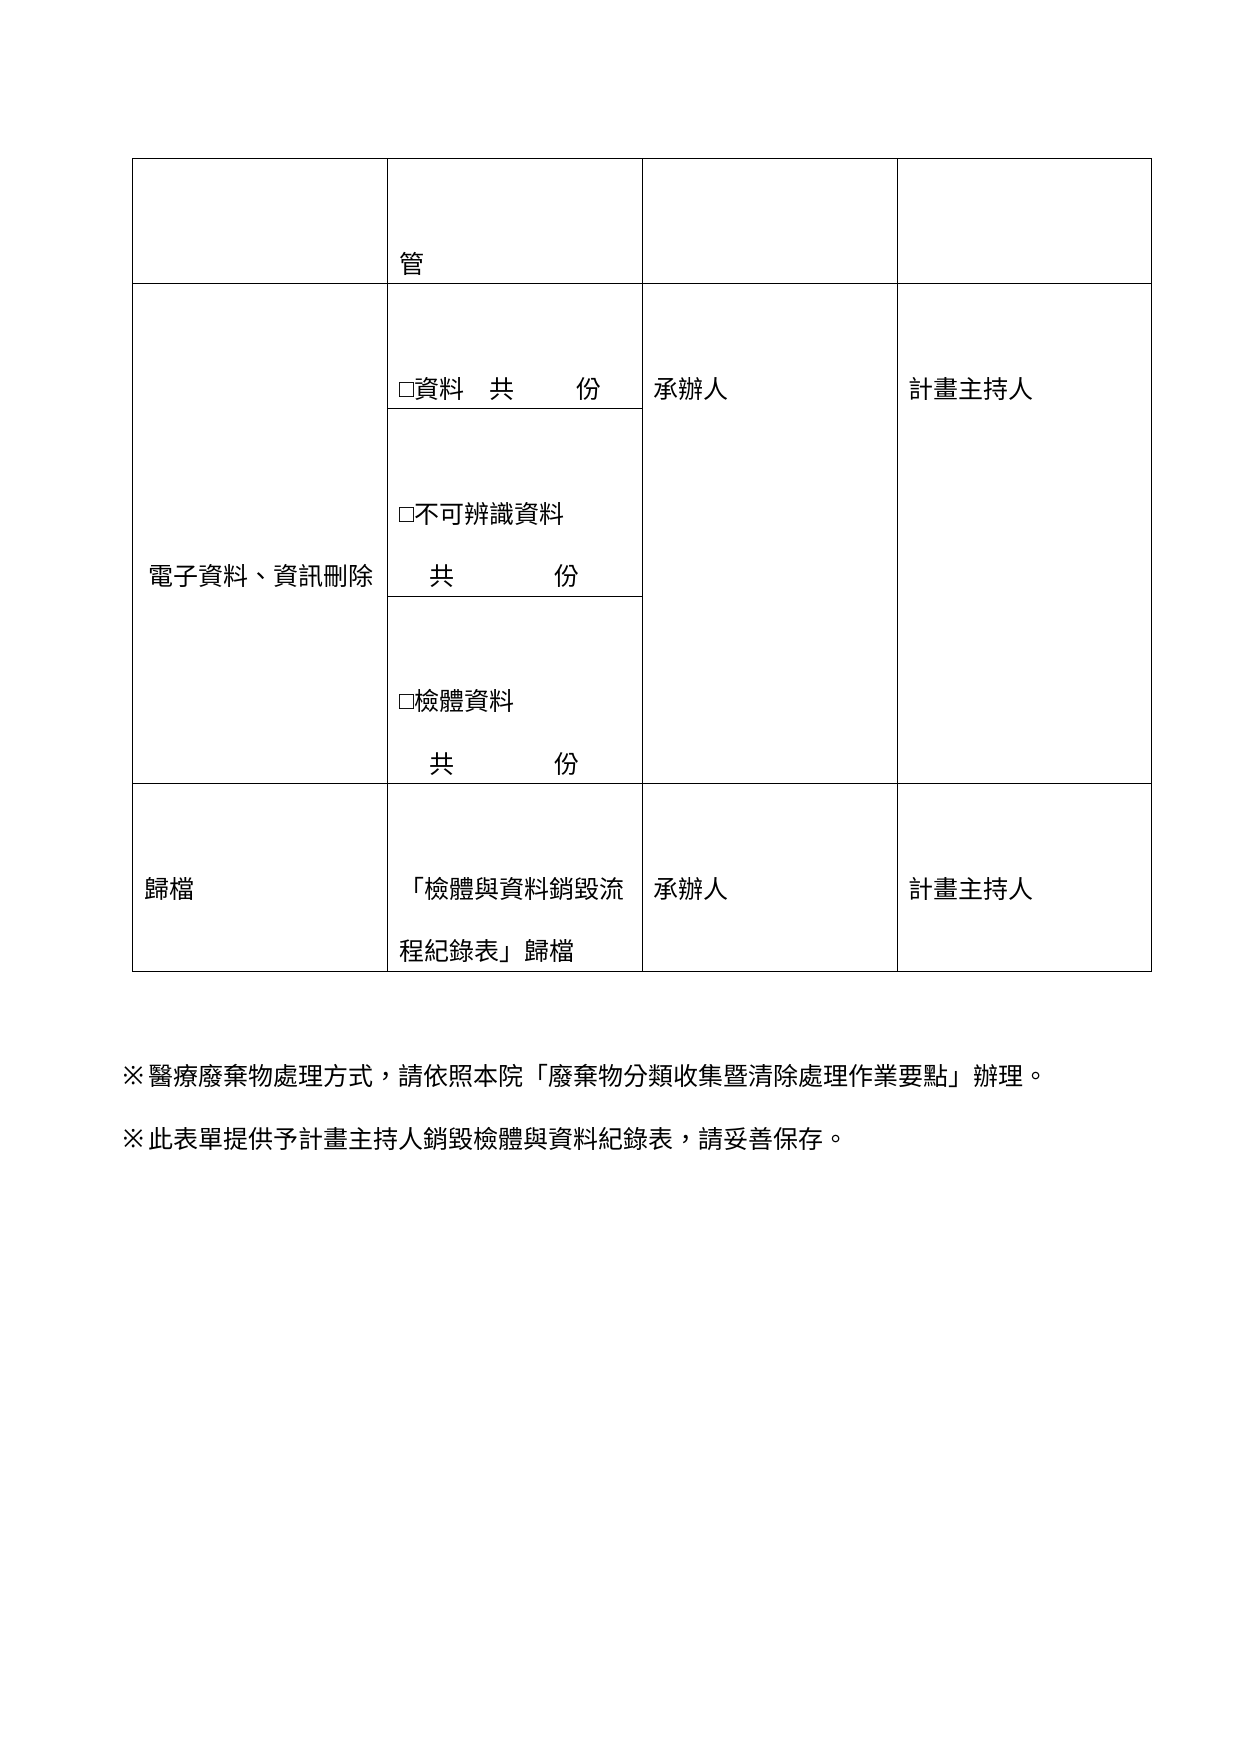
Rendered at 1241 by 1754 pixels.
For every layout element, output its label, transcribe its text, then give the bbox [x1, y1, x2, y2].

table_cell [898, 159, 1151, 283]
table_cell 管 [388, 159, 642, 283]
text ※醫療廢棄物處理方式，請依照本院「廢棄物分類收集暨清除處理作業要點」辦理。 [118, 1033, 1053, 1096]
table_cell [643, 159, 897, 283]
table_cell □資料 共 份 [388, 284, 642, 408]
table_cell □不可辨識資料 共 份 [388, 409, 642, 596]
table_cell 計畫主持人 [898, 284, 1151, 783]
table_cell □檢體資料 共 份 [388, 597, 642, 783]
table_cell 承辦人 [643, 284, 897, 783]
table_cell [133, 159, 387, 283]
table_cell 計畫主持人 [898, 784, 1151, 971]
table_cell 電子資料、資訊刪除 [133, 284, 387, 783]
table_cell 「檢體與資料銷毀流程紀錄表」歸檔 [388, 784, 642, 971]
text ※此表單提供予計畫主持人銷毀檢體與資料紀錄表，請妥善保存。 [118, 1096, 1053, 1158]
table_cell 承辦人 [643, 784, 897, 971]
table_cell 歸檔 [133, 784, 387, 971]
